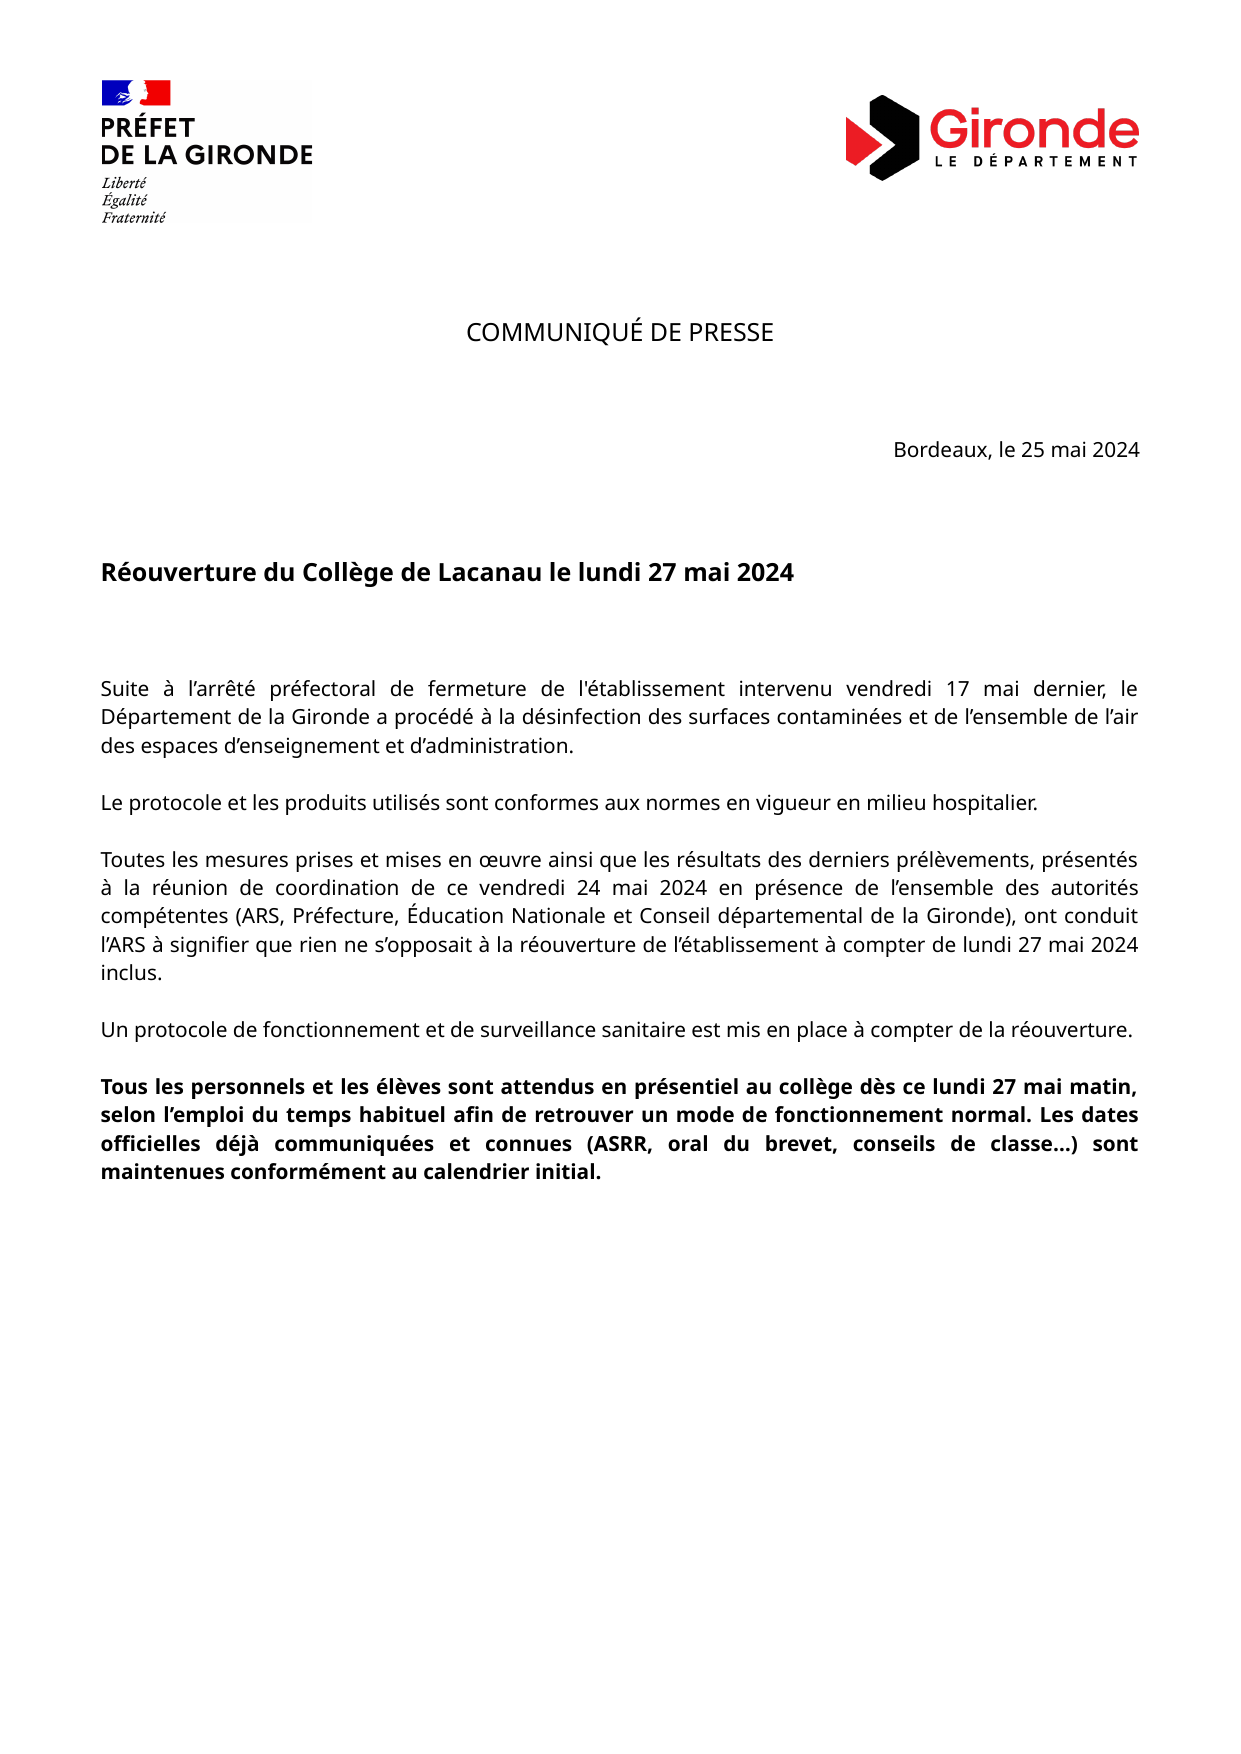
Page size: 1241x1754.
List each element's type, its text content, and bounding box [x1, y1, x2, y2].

text Un protocole de fonctionnement et de surveillance sanitaire est mis en place à compter de la réouverture. [100, 1015, 1140, 1044]
text Bordeaux, le 25 mai 2024 [100, 435, 1140, 464]
text Réouverture du Collège de Lacanau le lundi 27 mai 2024 [100, 492, 1140, 589]
text COMMUNIQUÉ DE PRESSE [100, 315, 1140, 349]
picture [102, 80, 313, 223]
text Tous les personnels et les élèves sont attendus en présentiel au collège dès ce lundi 27 mai matin, selon l’emploi du temps habituel afin de retrouver un mode de fonctionnement normal. Les dates officielles déjà communiquées et connues (ASRR, oral du brevet, conseils de classe…) sont maintenues conformément au calendrier initial. [100, 1072, 1140, 1186]
text Toutes les mesures prises et mises en œuvre ainsi que les résultats des derniers prélèvements, présentés à la réunion de coordination de ce vendredi 24 mai 2024 en présence de l’ensemble des autorités compétentes (ARS, Préfecture, Éducation Nationale et Conseil départemental de la Gironde), ont conduit l’ARS à signifier que rien ne s’opposait à la réouverture de l’établissement à compter de lundi 27 mai 2024 inclus. [100, 845, 1140, 987]
picture [846, 95, 1139, 181]
text Suite à l’arrêté préfectoral de fermeture de l'établissement intervenu vendredi 17 mai dernier, le Département de la Gironde a procédé à la désinfection des surfaces contaminées et de l’ensemble de l’air des espaces d’enseignement et d’administration. [100, 674, 1140, 759]
text Le protocole et les produits utilisés sont conformes aux normes en vigueur en milieu hospitalier. [100, 788, 1140, 816]
